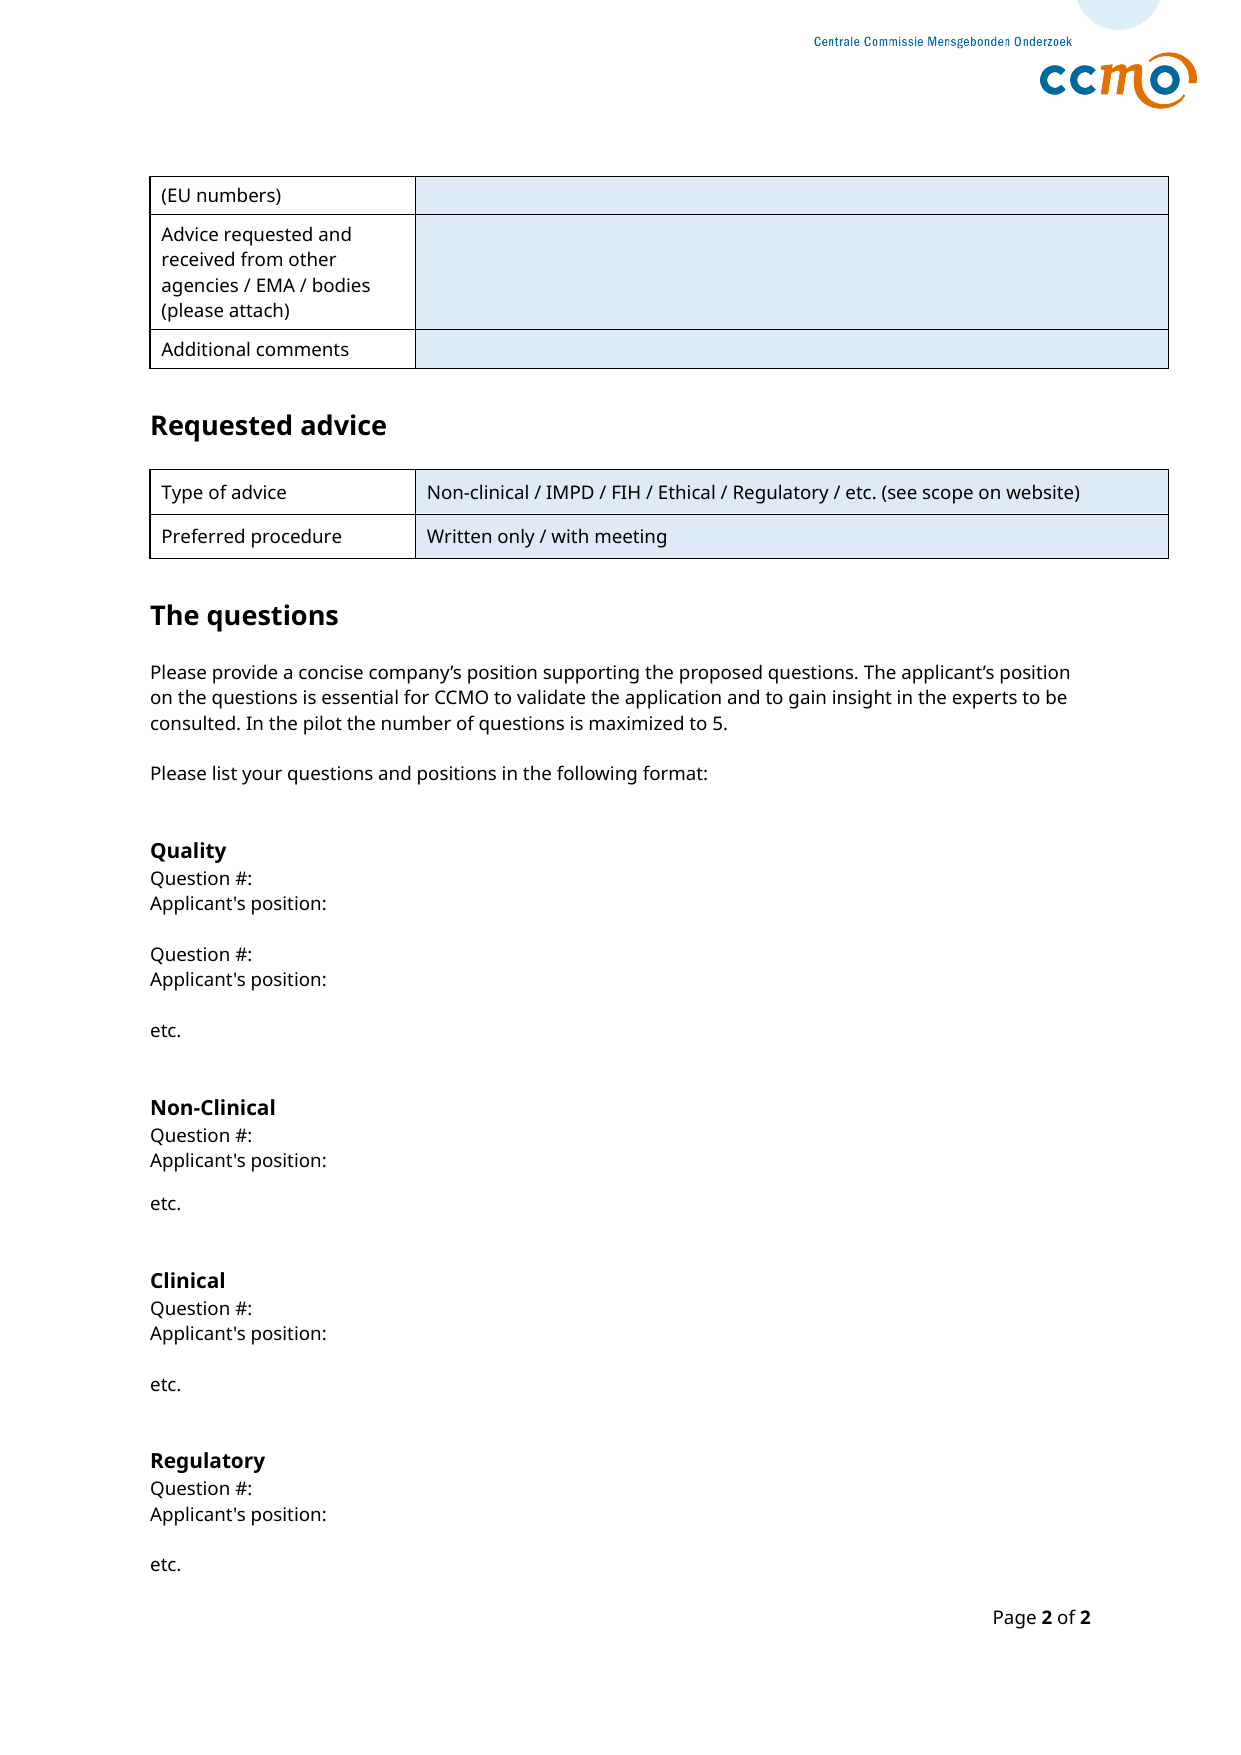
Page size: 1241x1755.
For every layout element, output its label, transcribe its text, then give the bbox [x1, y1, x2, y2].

text etc. [150, 1371, 1090, 1396]
table_cell [416, 215, 1168, 329]
text Question #: Applicant's position: [150, 865, 1090, 916]
text Question #: Applicant's position: [150, 1476, 1090, 1527]
text etc. [150, 1017, 1090, 1043]
text Question #: Applicant's position: [150, 1295, 1090, 1346]
text Please list your questions and positions in the following format: [150, 761, 1090, 786]
table_cell [416, 177, 1168, 214]
subtitle Regulatory [150, 1447, 1090, 1475]
text etc. [150, 1552, 1090, 1577]
table_header Type of advice [151, 470, 415, 513]
subtitle Non-Clinical [150, 1093, 1090, 1121]
text etc. [150, 1190, 1090, 1216]
table_cell Advice requested and received from other agencies / EMA / bodies (please attach) [151, 215, 415, 329]
table_header Non-clinical / IMPD / FIH / Ethical / Regulatory / etc. (see scope on website) [416, 470, 1168, 513]
table_cell Additional comments [151, 330, 415, 368]
text Question #: Applicant's position: [150, 1122, 1090, 1173]
table_cell Preferred procedure [151, 515, 415, 558]
table_cell (EU numbers) [151, 177, 415, 214]
table_cell Written only / with meeting [416, 515, 1168, 558]
text Question #: Applicant's position: [150, 941, 1090, 992]
text Please provide a concise company’s position supporting the proposed questions. The applicant’s position on the questions is essential for CCMO to validate the application and to gain insight in the experts to be consulted. In the pilot the number of questions is maximized to 5. [150, 659, 1090, 736]
subtitle Requested advice [150, 406, 1090, 443]
subtitle The questions [150, 596, 1090, 633]
subtitle Clinical [150, 1266, 1090, 1294]
table_cell [416, 330, 1168, 368]
subtitle Quality [150, 836, 1090, 865]
